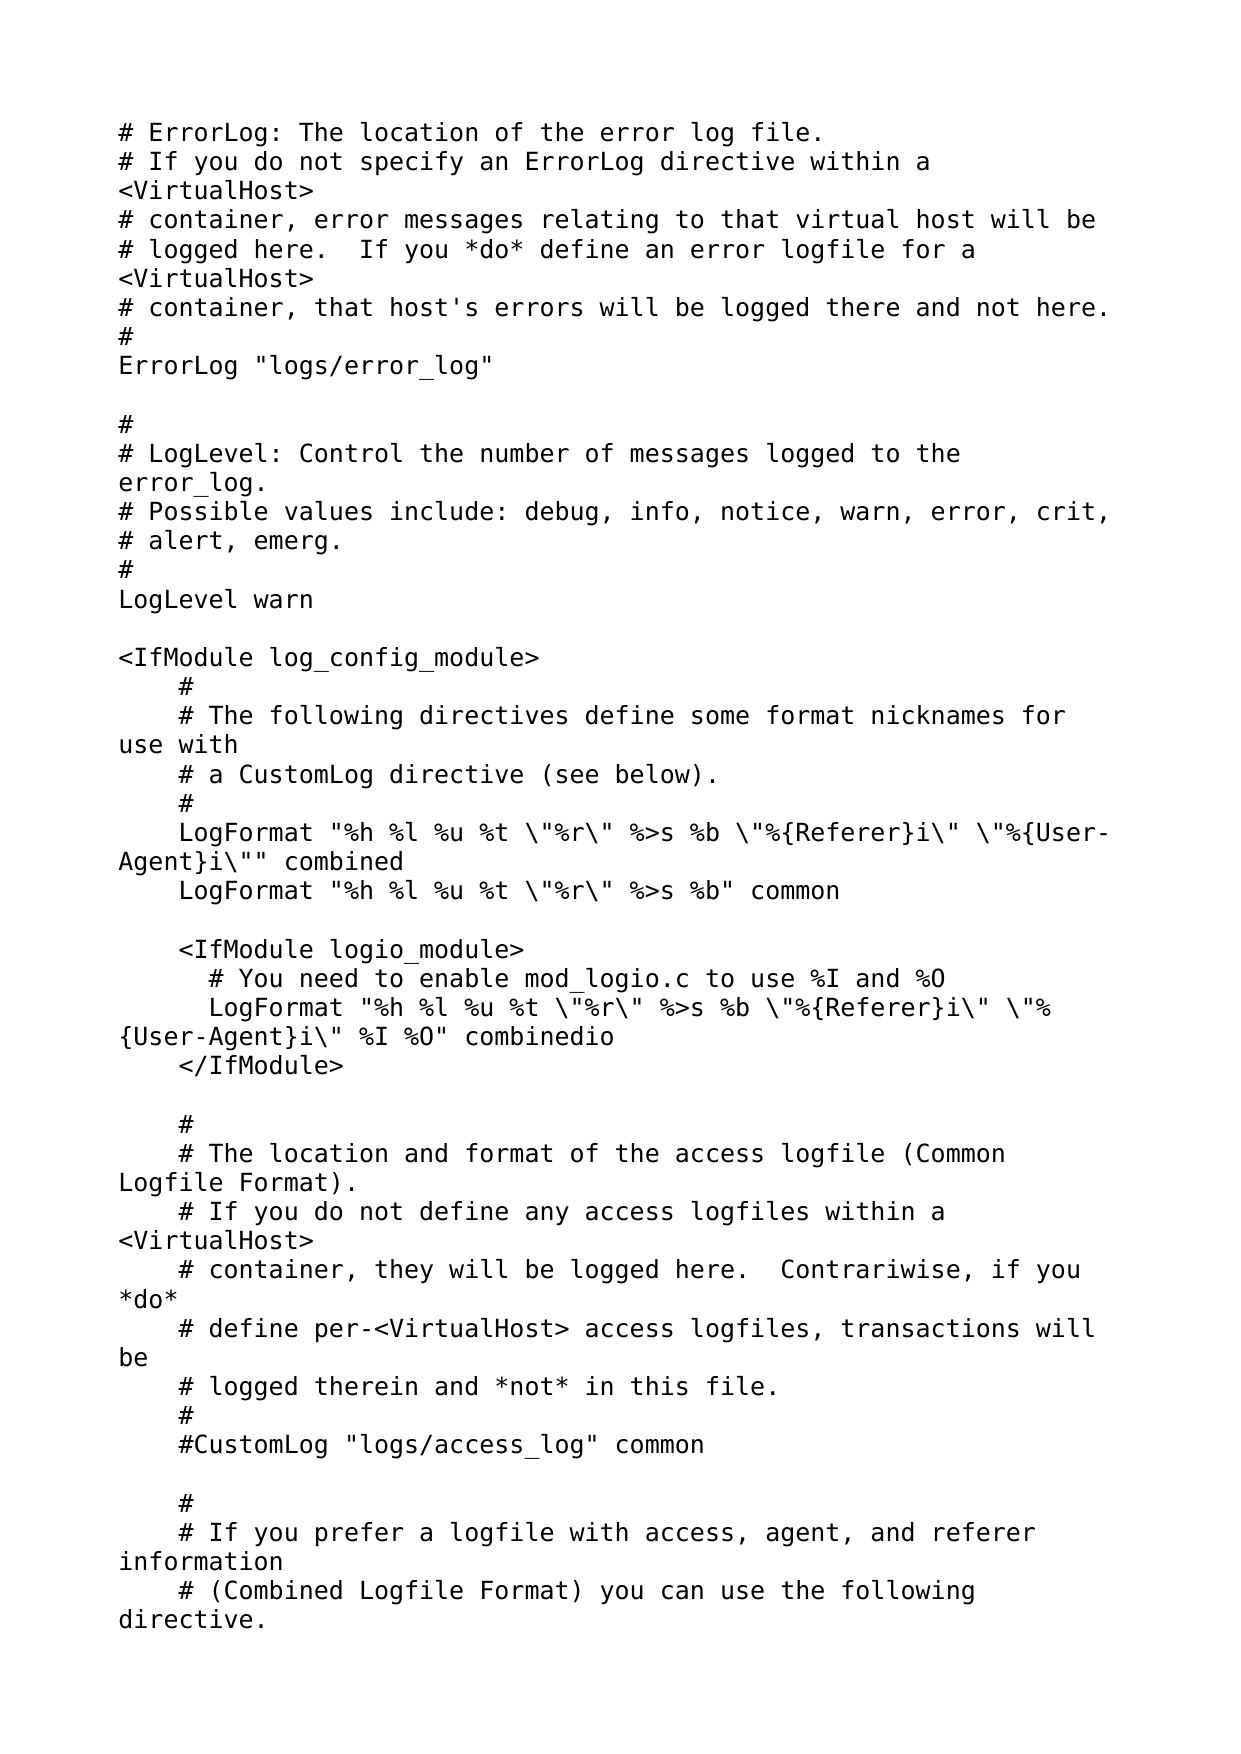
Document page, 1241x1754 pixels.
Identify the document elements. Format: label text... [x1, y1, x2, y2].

text # ErrorLog: The location of the error log file. # If you do not specify an ErrorLog directive within a <VirtualHost> # container, error messages relating to that virtual host will be # logged here. If you *do* define an error logfile for a <VirtualHost> # container, that host's errors will be logged there and not here. # ErrorLog "logs/error_log" # # LogLevel: Control the number of messages logged to the error_log. # Possible values include: debug, info, notice, warn, error, crit, # alert, emerg. # LogLevel warn <IfModule log_config_module> # # The following directives define some format nicknames for use with # a CustomLog directive (see below). # LogFormat "%h %l %u %t \"%r\" %>s %b \"%{Referer}i\" \"%{User-Agent}i\"" combined LogFormat "%h %l %u %t \"%r\" %>s %b" common <IfModule logio_module> # You need to enable mod_logio.c to use %I and %O LogFormat "%h %l %u %t \"%r\" %>s %b \"%{Referer}i\" \"%{User-Agent}i\" %I %O" combinedio </IfModule> # # The location and format of the access logfile (Common Logfile Format). # If you do not define any access logfiles within a <VirtualHost> # container, they will be logged here. Contrariwise, if you *do* # define per-<VirtualHost> access logfiles, transactions will be # logged therein and *not* in this file. # #CustomLog "logs/access_log" common # # If you prefer a logfile with access, agent, and referer information # (Combined Logfile Format) you can use the following directive. [118, 118, 1122, 1635]
